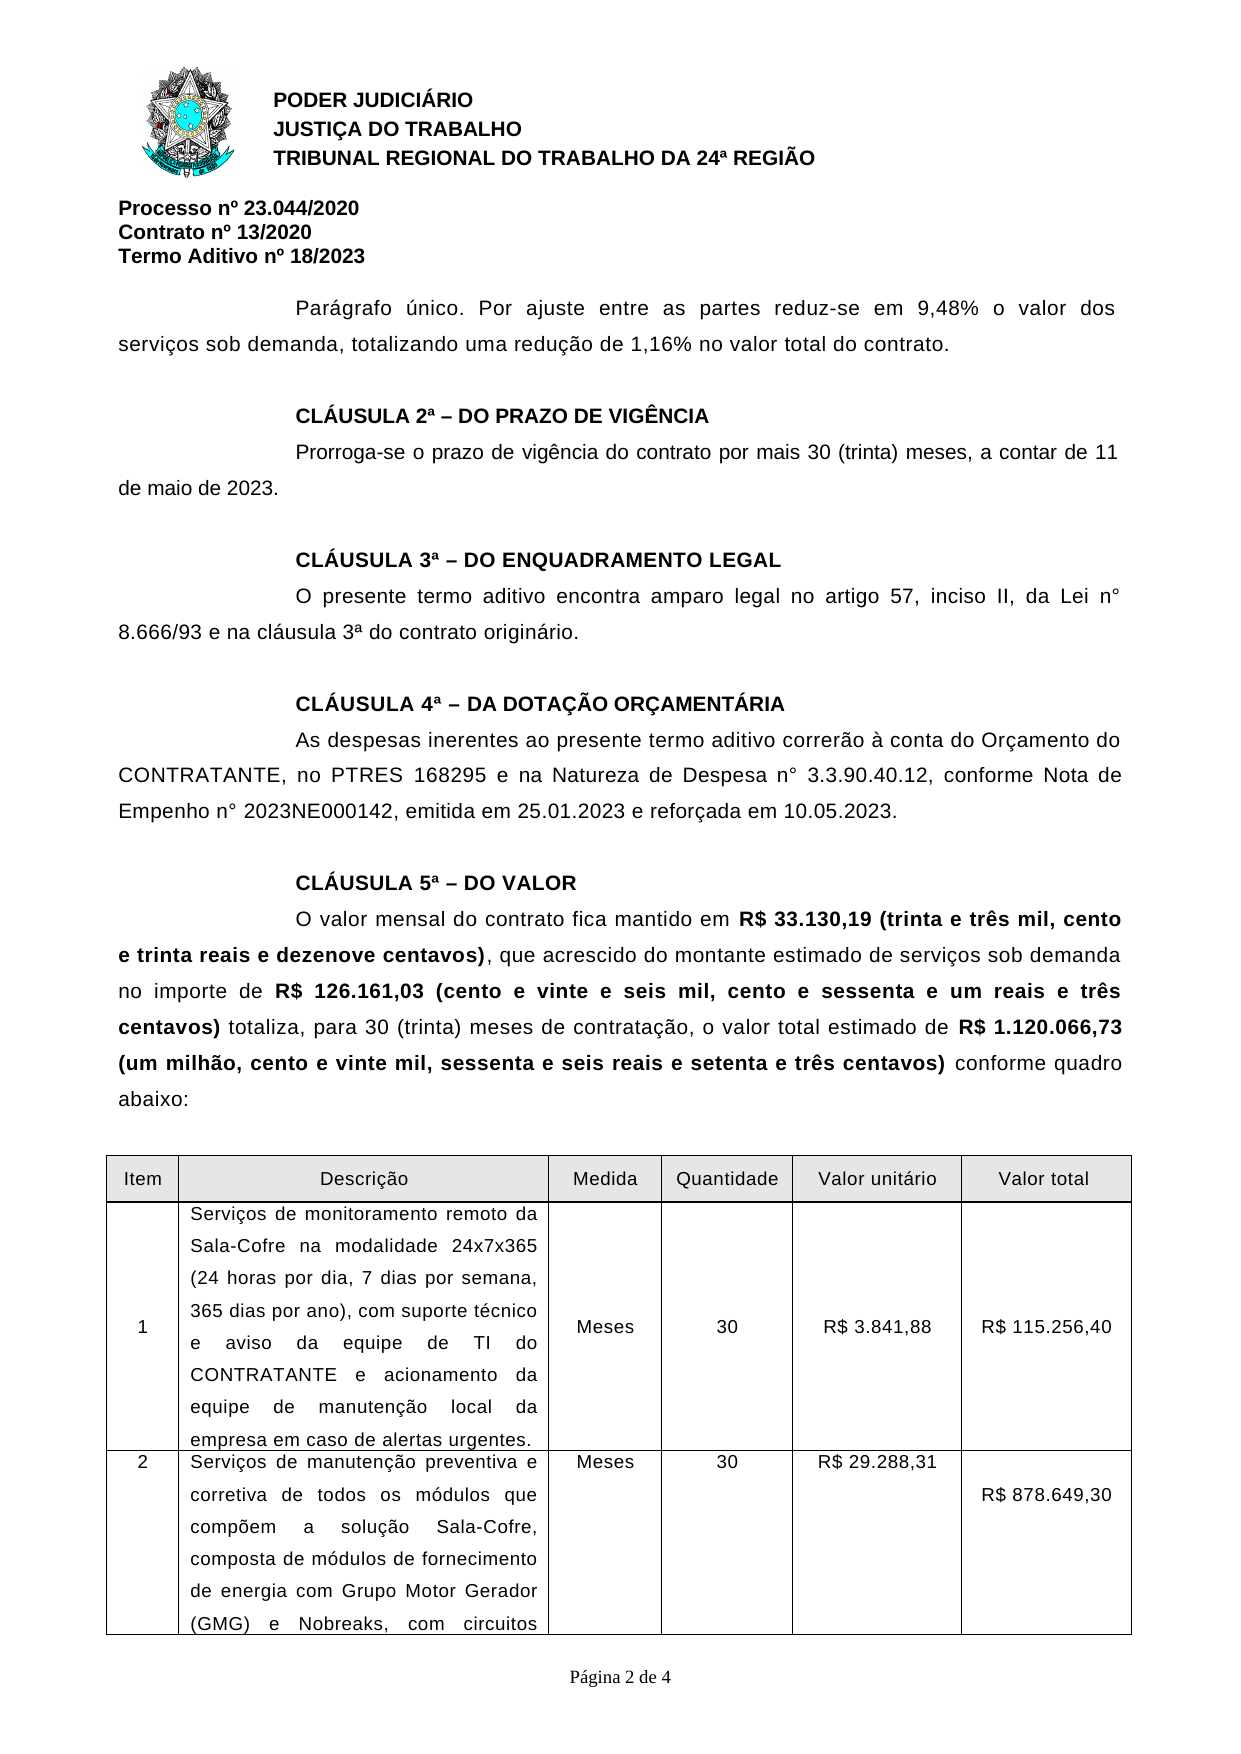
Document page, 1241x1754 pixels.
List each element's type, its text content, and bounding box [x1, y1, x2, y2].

text CLÁUSULA 5ª – DO VALOR [118, 871, 1122, 895]
text CLÁUSULA 4ª – DA DOTAÇÃO ORÇAMENTÁRIA [118, 691, 1121, 715]
text O valor mensal do contrato fica mantido em R$ 33.130,19 (trinta e três mil, cento e trinta reais e dezenove centavos), que acrescido do montante estimado de serviços sob demanda no importe de R$ 126.161,03 (cento e vinte e seis mil, cento e sessenta e um reais e três centavos) totaliza, para 30 (trinta) meses de contratação, o valor total estimado de R$ 1.120.066,73 (um milhão, cento e vinte mil, sessenta e seis reais e setenta e três centavos) conforme quadro abaixo: [118, 907, 1122, 1111]
table_cell Meses [549, 1451, 661, 1634]
table_cell R$ 3.841,88 [793, 1203, 961, 1450]
text As despesas inerentes ao presente termo aditivo correrão à conta do Orçamento do CONTRATANTE, no PTRES 168295 e na Natureza de Despesa n° 3.3.90.40.12, conforme Nota de Empenho n° 2023NE000142, emitida em 25.01.2023 e reforçada em 10.05.2023. [118, 727, 1122, 823]
table_cell Meses [549, 1203, 661, 1450]
table_cell R$ 115.256,40 [962, 1203, 1131, 1450]
table_cell 2 [107, 1451, 178, 1634]
text Prorroga-se o prazo de vigência do contrato por mais 30 (trinta) meses, a contar de 11 de maio de 2023. [118, 440, 1119, 500]
table_header Item [107, 1156, 178, 1201]
table_header Valor total [962, 1156, 1131, 1201]
table_cell 1 [107, 1203, 178, 1450]
text O presente termo aditivo encontra amparo legal no artigo 57, inciso II, da Lei n° 8.666/93 e na cláusula 3ª do contrato originário. [118, 584, 1122, 643]
table_cell Serviços de monitoramento remoto da Sala-Cofre na modalidade 24x7x365 (24 horas por dia, 7 dias por semana, 365 dias por ano), com suporte técnico e aviso da equipe de TI do CONTRATANTE e acionamento da equipe de manutenção local da empresa em caso de alertas urgentes. [179, 1203, 548, 1450]
text Parágrafo único. Por ajuste entre as partes reduz-se em 9,48% o valor dos serviços sob demanda, totalizando uma redução de 1,16% no valor total do contrato. [118, 296, 1116, 356]
picture [141, 66, 236, 178]
table_header Medida [549, 1156, 661, 1201]
table_cell 30 [662, 1203, 792, 1450]
table_header Valor unitário [793, 1156, 961, 1201]
text CLÁUSULA 2ª – DO PRAZO DE VIGÊNCIA [118, 404, 1122, 428]
table_header Quantidade [662, 1156, 792, 1201]
table_header Descrição [179, 1156, 548, 1201]
table_cell Serviços de manutenção preventiva e corretiva de todos os módulos que compõem a solução Sala-Cofre, composta de módulos de fornecimento de energia com Grupo Motor Gerador (GMG) e Nobreaks, com circuitos [179, 1451, 548, 1634]
table_cell R$ 29.288,31 [793, 1451, 961, 1634]
table_cell 30 [662, 1451, 792, 1634]
text CLÁUSULA 3ª – DO ENQUADRAMENTO LEGAL [118, 548, 1122, 572]
table_cell R$ 878.649,30 [962, 1451, 1131, 1634]
